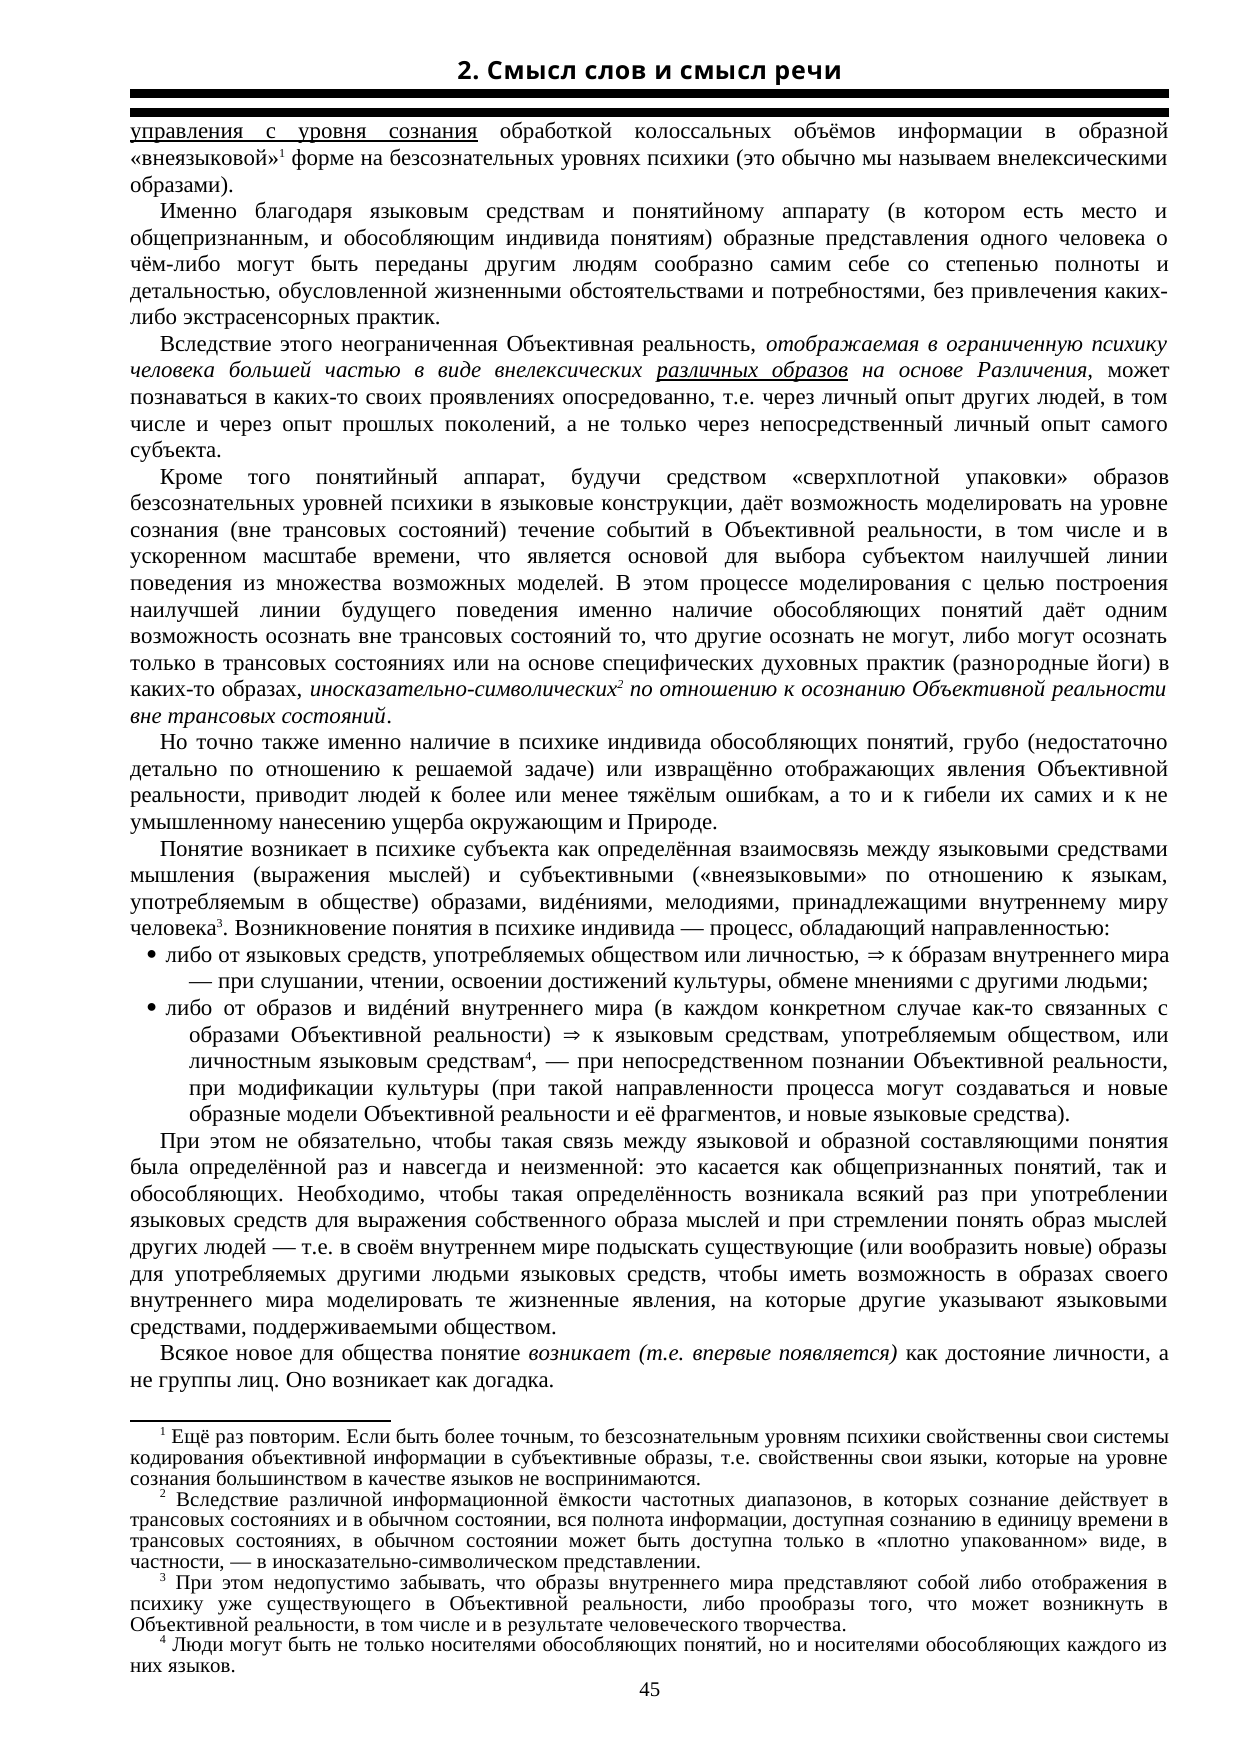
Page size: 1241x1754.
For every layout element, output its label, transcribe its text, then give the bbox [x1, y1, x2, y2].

text Вследствие этого неограниченная Объективная реальность, отображаемая в ограниченную психику человека большей частью в виде внелексических различных образов на основе Различения, может познаваться в каких-то своих проявлениях опосредованно, т.е. через личный опыт других людей, в том числе и через опыт прошлых поколений, а не только через непосредственный личный опыт самого субъекта. [130, 330, 1169, 463]
text При этом не обязательно, чтобы такая связь между языковой и образной составляющими понятия была определённой раз и навсегда и неизменной: это касается как общепризнанных понятий, так и обособляющих. Необходимо, чтобы такая определённость возникала всякий раз при употреблении языковых средств для выражения собственного образа мыслей и при стремлении понять образ мыслей других людей — т.е. в своём внутреннем мире подыскать существующие (или вообразить новые) образы для употребляемых другими людьми языковых средств, чтобы иметь возможность в образах своего внутреннего мира моделировать те жизненные явления, на которые другие указывают языковыми средствами, поддерживаемыми обществом. [130, 1127, 1169, 1339]
list либо от образов и видéний внутреннего мира (в каждом конкретном случае как-то связанных с образами Объективной реальности) Þ к языковым сред­ст­вам, употребляемым обществом, или личностным языковым средствам, — при непосредственном познании Объективной реальности, при модификации культуры (при такой направленности процесса могут создаваться и новые образные модели Объективной реальности и её фрагментов, и новые языковые средства). [148, 994, 1169, 1127]
text Именно благодаря языковым средствам и понятийному аппарату (в котором есть место и общепризнанным, и обособляющим индивида понятиям) образные представления одного человека о чём-либо могут быть переданы другим людям сообразно самим себе со степенью полноты и детальностью, обусловленной жизненными обстоятельствами и потребностями, без привлечения каких-либо экстрасенсорных практик. [130, 197, 1169, 330]
text управления с уровня сознания обработкой колоссальных объёмов информации в образной «внеязыковой» форме на безсознательных уровнях психики (это обычно мы называем внелексическими образами). [130, 117, 1169, 197]
text Ещё раз повторим. Если быть более точным, то безсознательным уро­в­ням психики свойственны свои системы кодирования объективной информации в субъективные образы, т.е. свойственны свои языки, которые на уровне сознания большинством в качестве языков не воспринимаются. [130, 1427, 1169, 1489]
list либо от языковых средств, употребляемых обществом или личностью, Þ к óбразам внутреннего мира — при слушании, чтении, освоении достижений культуры, обмене мнениями с другими людьми; [148, 941, 1169, 994]
text Но точно также именно наличие в психике индивида обособляющих понятий, грубо (недостаточно детально по отношению к решаемой задаче) или извращённо отображающих явления Объективной реальности, приводит людей к более или менее тяжёлым ошибкам, а то и к гибели их самих и к не умышленному нанесению ущерба окружающим и Природе. [130, 728, 1169, 834]
text При этом недопустимо забывать, что образы внутреннего мира представляют собой либо отображения в психику уже существующего в Объективной реальности, либо прообразы того, что может возникнуть в Объективной реальности, в том числе и в результате человеческого творчества. [130, 1573, 1169, 1635]
text Всякое новое для общества понятие возникает (т.е. впервые появляется) как достояние личности, а не группы лиц. Оно возникает как догадка. [130, 1339, 1169, 1392]
text Вследствие различной информационной ёмкости частотных диапазонов, в которых сознание действует в трансовых состояниях и в обычном состоянии, вся полнота информации, доступная сознанию в единицу времени в трансовых состояниях, в обычном состоянии может быть доступна только в «плотно упакованном» виде, в частности, — в иносказательно-символическом представлении. [130, 1489, 1169, 1573]
list Люди могут быть не только носителями обособляющих понятий, но и носителями обособляющих каждого из них языков. [130, 1635, 1169, 1677]
text Кроме того понятийный аппарат, будучи средством «сверхплот­ной упаковки» образов безсознательных уровней психики в языковые конструкции, даёт возможность моделировать на уровне сознания (вне трансовых состояний) течение событий в Объективной реальности, в том числе и в ускоренном масштабе времени, что является основой для выбора субъектом наилучшей линии поведения из множества возможных моделей. В этом процессе моделирования с целью построения наилучшей линии будущего поведения именно наличие обособляющих понятий даёт одним возможность осознать вне трансовых состояний то, что другие осознать не могут, либо могут осознать только в трансовых состояниях или на основе специфических духовных практик (разно­род­ные йоги) в каких-то образах, иносказательно-симво­ли­ческих по отношению к осознанию Объективной реальности вне трансовых состояний. [130, 463, 1169, 728]
text Понятие возникает в психике субъекта как определённая взаимосвязь между языковыми средствами мышления (выраже­ния мыслей) и субъективными («внеязыковыми» по отношению к языкам, употребляемым в обществе) образами, видéниями, мелодиями, принадлежащими внутреннему миру человека. Возникновение понятия в психике индивида — процесс, обладающий направленностью: [130, 834, 1169, 941]
